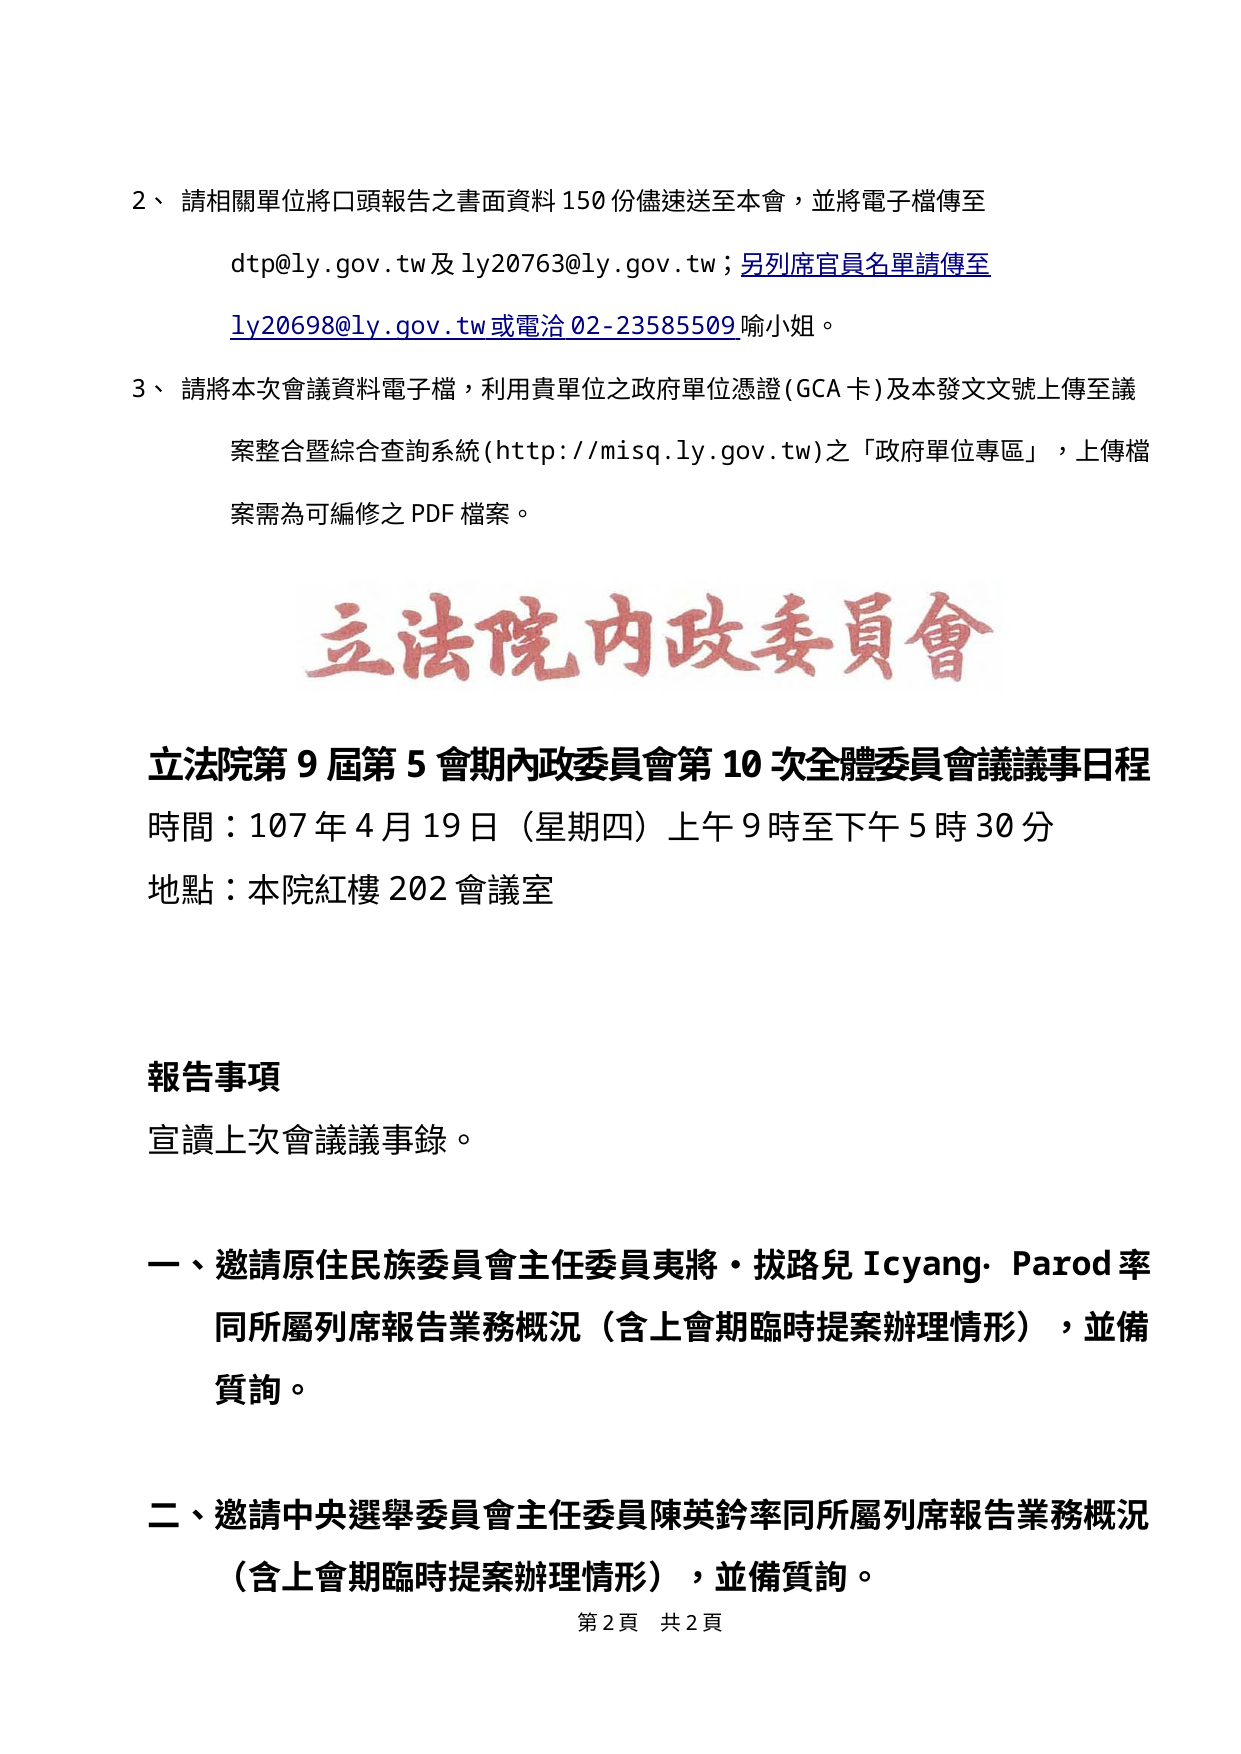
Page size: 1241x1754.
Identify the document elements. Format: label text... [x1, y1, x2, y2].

text 宣讀上次會議議事錄。 [148, 1096, 1152, 1158]
text 立法院第9屆第5會期內政委員會第10次全體委員會議議事日程 [148, 721, 1214, 783]
text 一、邀請原住民族委員會主任委員夷將‧拔路兒Icyang‧ Parod率同所屬列席報告業務概況（含上會期臨時提案辦理情形），並備質詢。 [148, 1221, 1152, 1408]
list 請相關單位將口頭報告之書面資料150份儘速送至本會，並將電子檔傳至dtp@ly.gov.tw及ly20763@ly.gov.tw；另列席官員名單請傳至ly20698@ly.gov.tw或電洽02-23585509喻小姐。 [131, 158, 1152, 346]
text 報告事項 [148, 1033, 1152, 1096]
list 請將本次會議資料電子檔，利用貴單位之政府單位憑證(GCA卡)及本發文文號上傳至議案整合暨綜合查詢系統(http://misq.ly.gov.tw)之「政府單位專區」，上傳檔案需為可編修之PDF檔案。 [131, 346, 1152, 533]
text 時間：107年4月19日（星期四）上午9時至下午5時30分 [148, 783, 1179, 846]
text 地點：本院紅樓202會議室 [148, 846, 1179, 908]
text 二、邀請中央選舉委員會主任委員陳英鈐率同所屬列席報告業務概況（含上會期臨時提案辦理情形），並備質詢。 [148, 1471, 1152, 1596]
